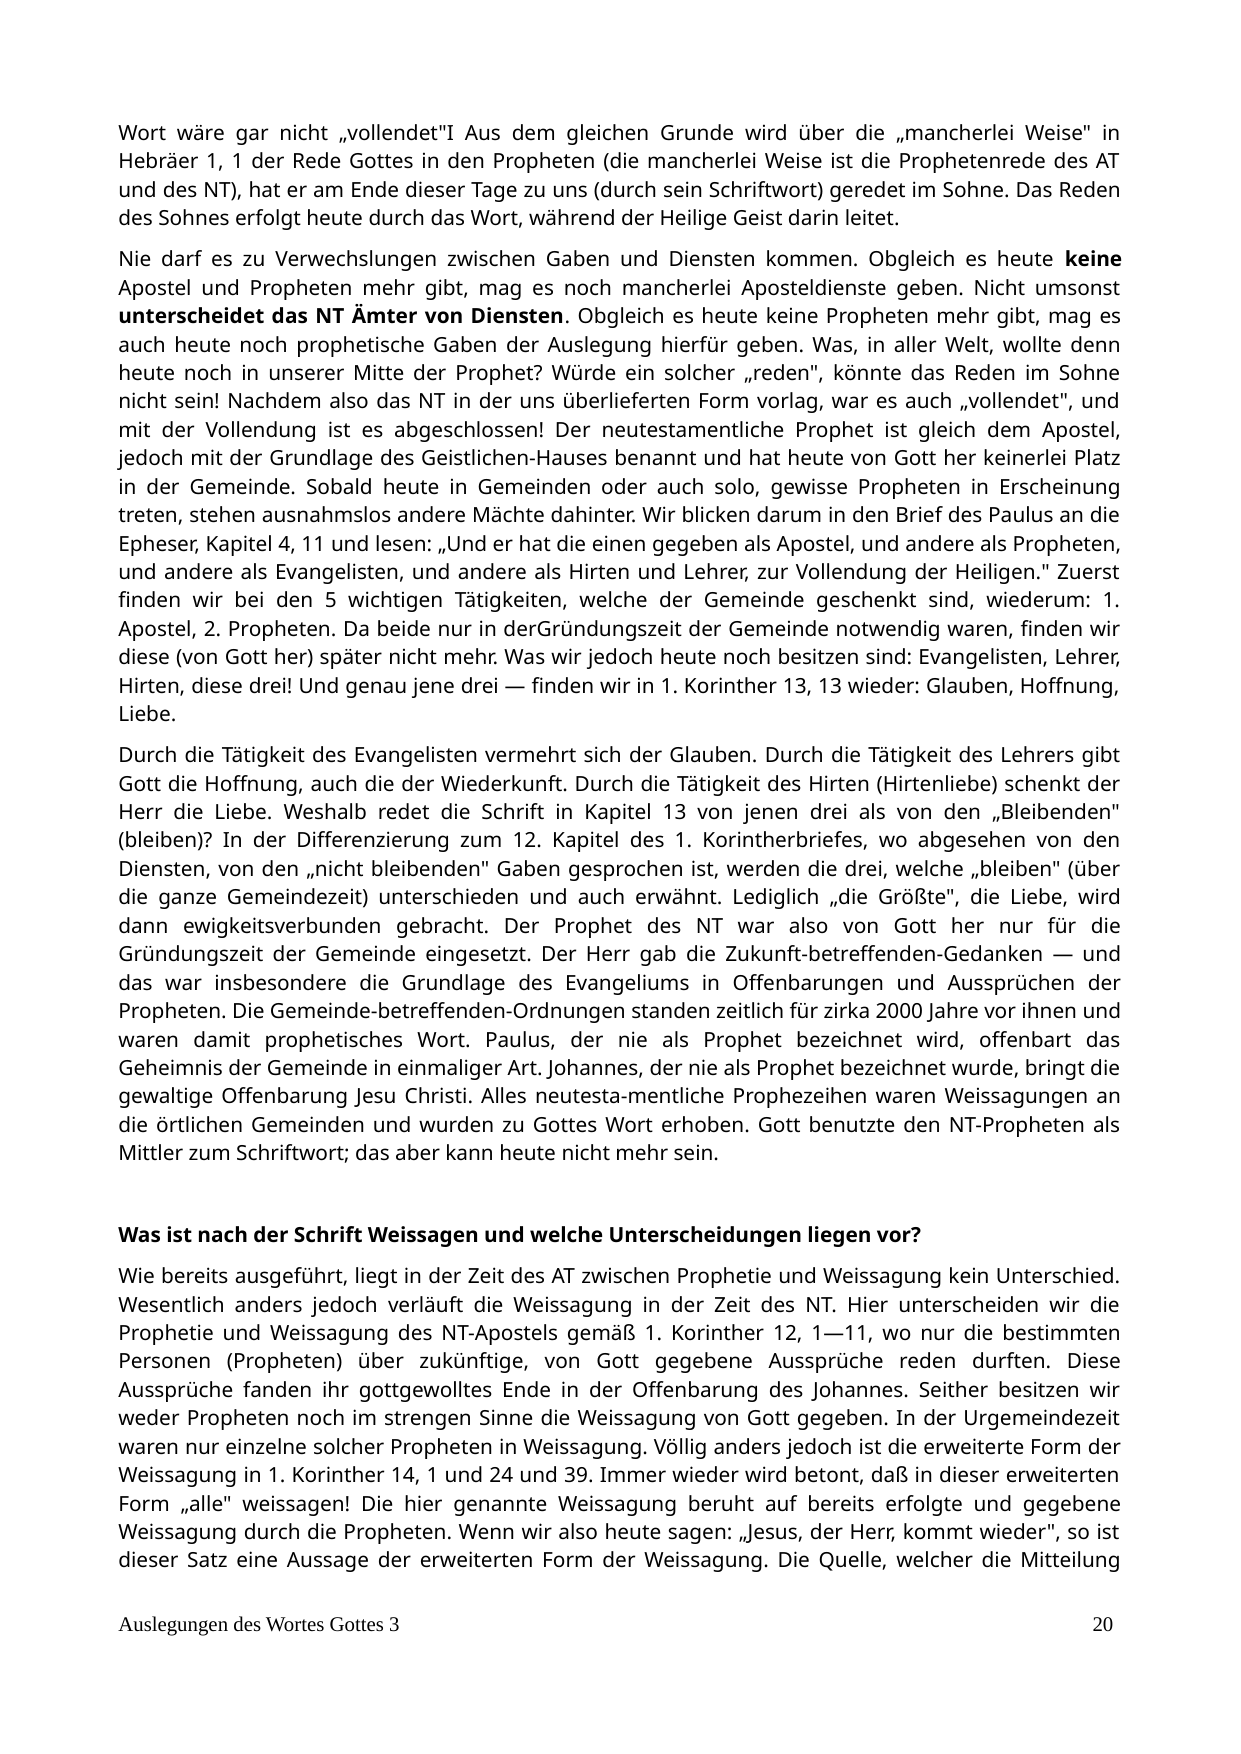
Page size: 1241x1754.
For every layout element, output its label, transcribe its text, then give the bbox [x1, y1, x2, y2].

text Nie darf es zu Verwechslungen zwischen Gaben und Diensten kommen. Obgleich es heute keine Apostel und Propheten mehr gibt, mag es noch mancherlei Aposteldienste geben. Nicht umsonst unterscheidet das NT Ämter von Diensten. Obgleich es heute keine Propheten mehr gibt, mag es auch heute noch prophetische Gaben der Auslegung hierfür geben. Was, in aller Welt, wollte denn heute noch in unserer Mitte der Prophet? Würde ein solcher „reden", könnte das Reden im Sohne nicht sein! Nachdem also das NT in der uns überlieferten Form vorlag, war es auch „vollendet", und mit der Vollendung ist es abgeschlossen! Der neutestamentliche Prophet ist gleich dem Apostel, jedoch mit der Grundlage des Geistlichen-Hauses benannt und hat heute von Gott her keinerlei Platz in der Gemeinde. Sobald heute in Gemeinden oder auch solo, gewisse Propheten in Erscheinung treten, stehen ausnahmslos andere Mächte dahinter. Wir blicken darum in den Brief des Paulus an die Epheser, Kapitel 4, 11 und lesen: „Und er hat die einen gegeben als Apostel, und andere als Propheten, und andere als Evangelisten, und andere als Hirten und Lehrer, zur Vollendung der Heiligen." Zuerst finden wir bei den 5 wichtigen Tätigkeiten, welche der Gemeinde geschenkt sind, wiederum: 1. Apostel, 2. Propheten. Da beide nur in derGründungszeit der Gemeinde notwendig waren, finden wir diese (von Gott her) später nicht mehr. Was wir jedoch heute noch besitzen sind: Evangelisten, Lehrer, Hirten, diese drei! Und genau jene drei — finden wir in 1. Korinther 13, 13 wieder: Glauben, Hoffnung, Liebe. [118, 244, 1122, 728]
text Wort wäre gar nicht „vollendet"I Aus dem gleichen Grunde wird über die „mancherlei Weise" in Hebräer 1, 1 der Rede Gottes in den Propheten (die mancherlei Weise ist die Prophetenrede des AT und des NT), hat er am Ende dieser Tage zu uns (durch sein Schriftwort) geredet im Sohne. Das Reden des Sohnes erfolgt heute durch das Wort, während der Heilige Geist darin leitet. [118, 118, 1122, 232]
text Durch die Tätigkeit des Evangelisten vermehrt sich der Glauben. Durch die Tätigkeit des Lehrers gibt Gott die Hoffnung, auch die der Wiederkunft. Durch die Tätigkeit des Hirten (Hirtenliebe) schenkt der Herr die Liebe. Weshalb redet die Schrift in Kapitel 13 von jenen drei als von den „Bleibenden" (bleiben)? In der Differenzierung zum 12. Kapitel des 1. Korintherbriefes, wo abgesehen von den Diensten, von den „nicht bleibenden" Gaben gesprochen ist, werden die drei, welche „bleiben" (über die ganze Gemeindezeit) unterschieden und auch erwähnt. Lediglich „die Größte", die Liebe, wird dann ewigkeitsverbunden gebracht. Der Prophet des NT war also von Gott her nur für die Gründungszeit der Gemeinde eingesetzt. Der Herr gab die Zukunft-betreffenden-Gedanken — und das war insbesondere die Grundlage des Evangeliums in Offenbarungen und Aussprüchen der Propheten. Die Gemeinde-betreffenden-Ordnungen standen zeitlich für zirka 2000 Jahre vor ihnen und waren damit prophetisches Wort. Paulus, der nie als Prophet bezeichnet wird, offenbart das Geheimnis der Gemeinde in einmaliger Art. Johannes, der nie als Prophet bezeichnet wurde, bringt die gewaltige Offenbarung Jesu Christi. Alles neutesta-mentliche Prophezeihen waren Weissagungen an die örtlichen Gemeinden und wurden zu Gottes Wort erhoben. Gott benutzte den NT-Propheten als Mittler zum Schriftwort; das aber kann heute nicht mehr sein. [118, 740, 1122, 1167]
text Wie bereits ausgeführt, liegt in der Zeit des AT zwischen Prophetie und Weissagung kein Unterschied. Wesentlich anders jedoch verläuft die Weissagung in der Zeit des NT. Hier unterscheiden wir die Prophetie und Weissagung des NT-Apostels gemäß 1. Korinther 12, 1—11, wo nur die bestimmten Personen (Propheten) über zukünftige, von Gott gegebene Aussprüche reden durften. Diese Aussprüche fanden ihr gottgewolltes Ende in der Offenbarung des Johannes. Seither besitzen wir weder Propheten noch im strengen Sinne die Weissagung von Gott gegeben. In der Urgemeindezeit waren nur einzelne solcher Propheten in Weissagung. Völlig anders jedoch ist die erweiterte Form der Weissagung in 1. Korinther 14, 1 und 24 und 39. Immer wieder wird betont, daß in dieser erweiterten Form „alle" weissagen! Die hier genannte Weissagung beruht auf bereits erfolgte und gegebene Weissagung durch die Propheten. Wenn wir also heute sagen: „Jesus, der Herr, kommt wieder", so ist dieser Satz eine Aussage der erweiterten Form der Weissagung. Die Quelle, welcher die Mitteilung [118, 1261, 1122, 1574]
text Was ist nach der Schrift Weissagen und welche Unterscheidungen liegen vor? [118, 1220, 1122, 1249]
